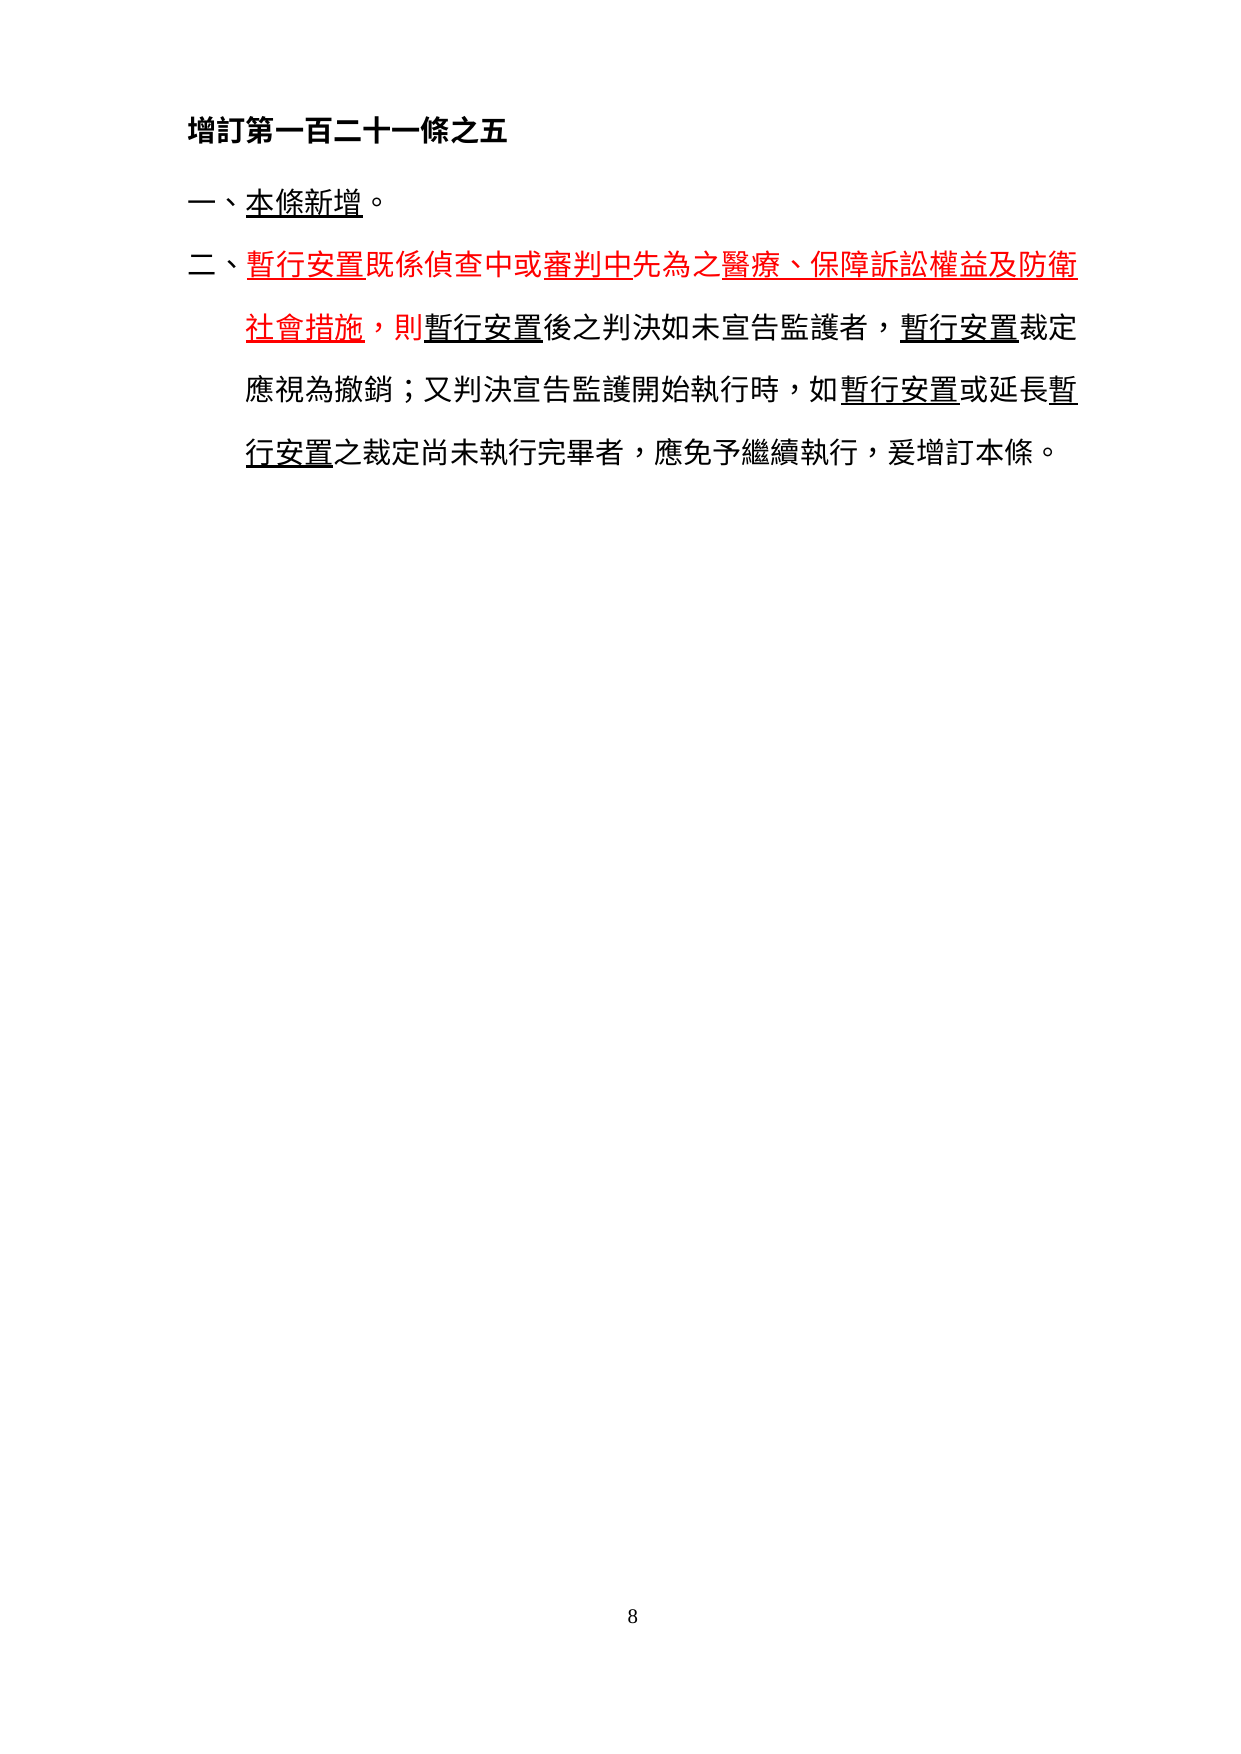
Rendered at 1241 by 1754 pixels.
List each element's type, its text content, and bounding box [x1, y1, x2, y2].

text 二、暫行安置既係偵查中或審判中先為之醫療、保障訴訟權益及防衛社會措施，則暫行安置後之判決如未宣告監護者，暫行安置裁定應視為撤銷；又判決宣告監護開始執行時，如暫行安置或延長暫行安置之裁定尚未執行完畢者，應免予繼續執行，爰增訂本條。 [187, 221, 1078, 471]
text 增訂第一百二十一條之五 [187, 115, 1078, 148]
text 一、本條新增。 [187, 159, 1078, 221]
